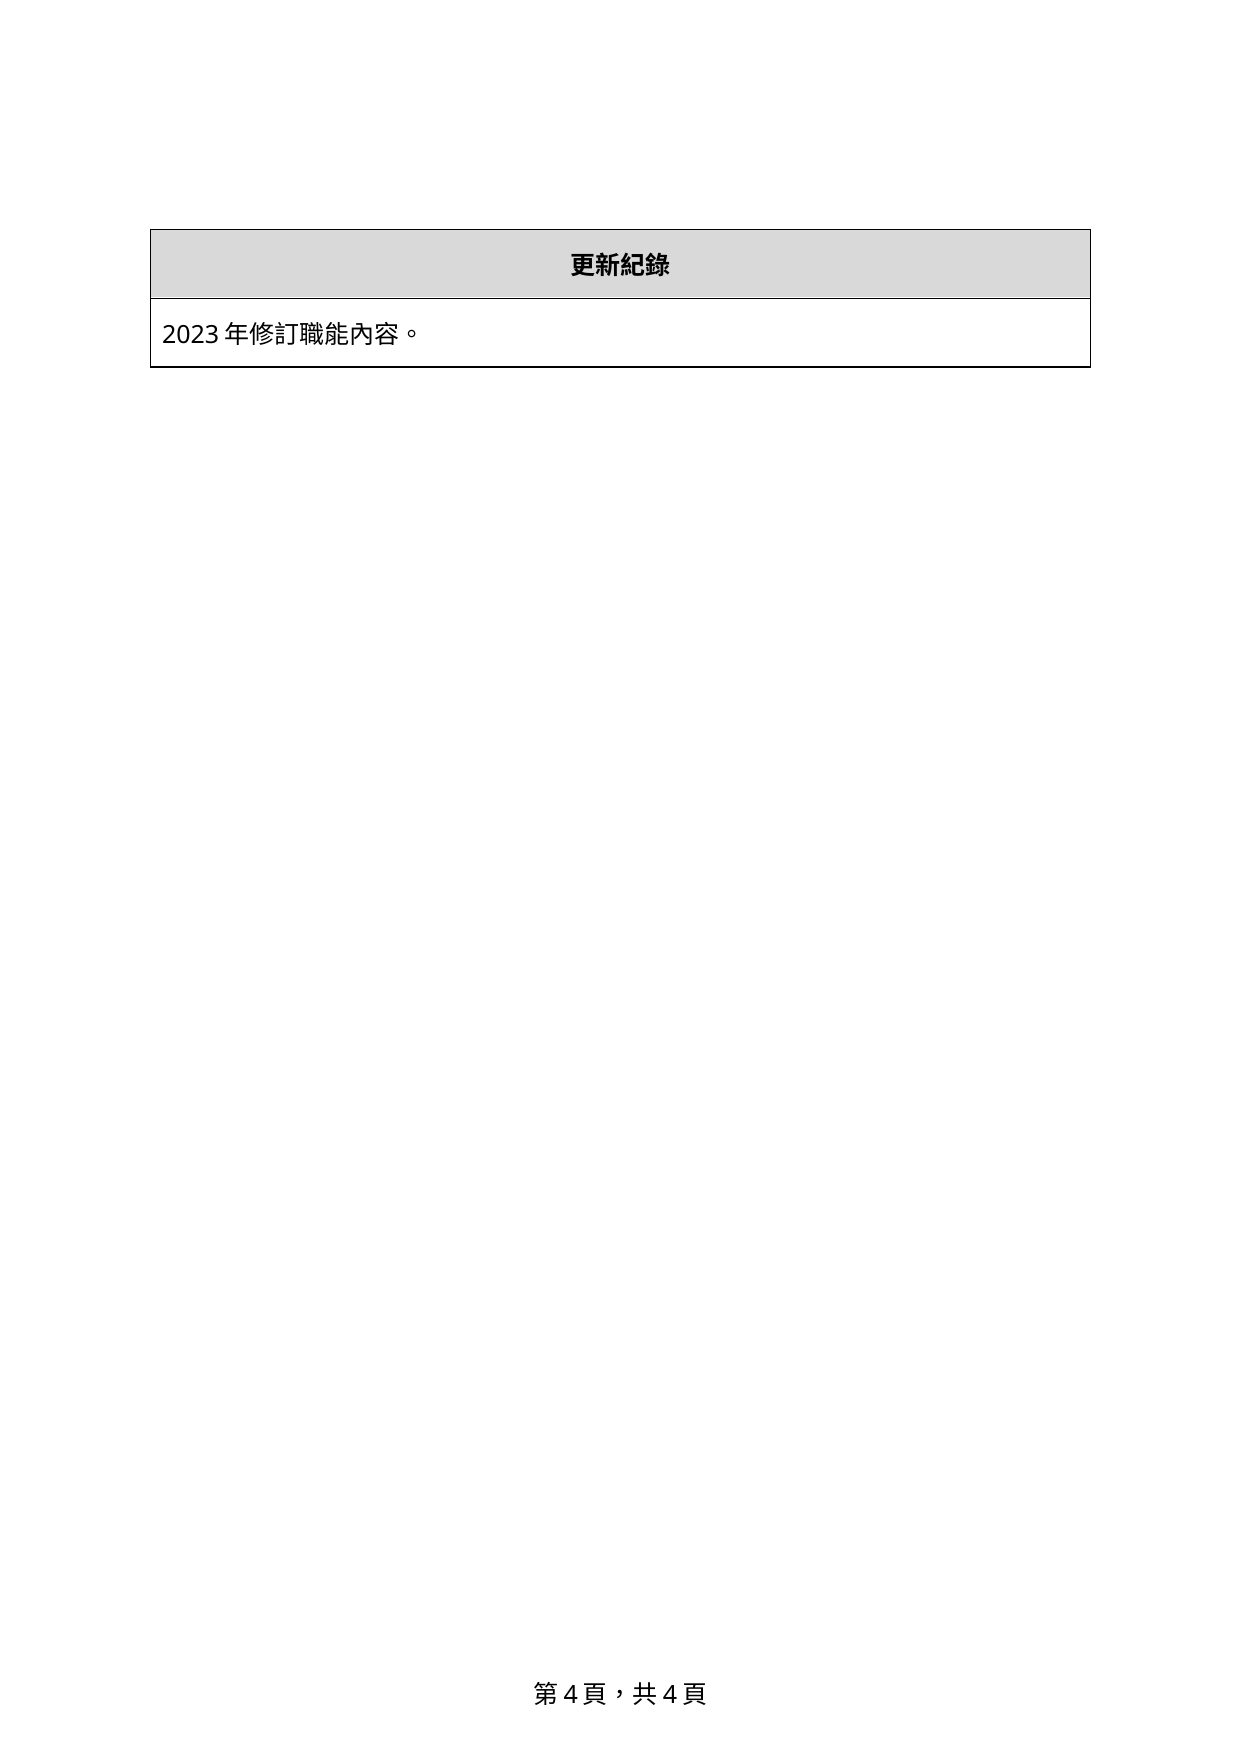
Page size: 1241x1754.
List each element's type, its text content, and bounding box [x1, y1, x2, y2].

table_header 更新紀錄 [151, 230, 1090, 297]
table_cell 2023年修訂職能內容。 [151, 299, 1090, 366]
